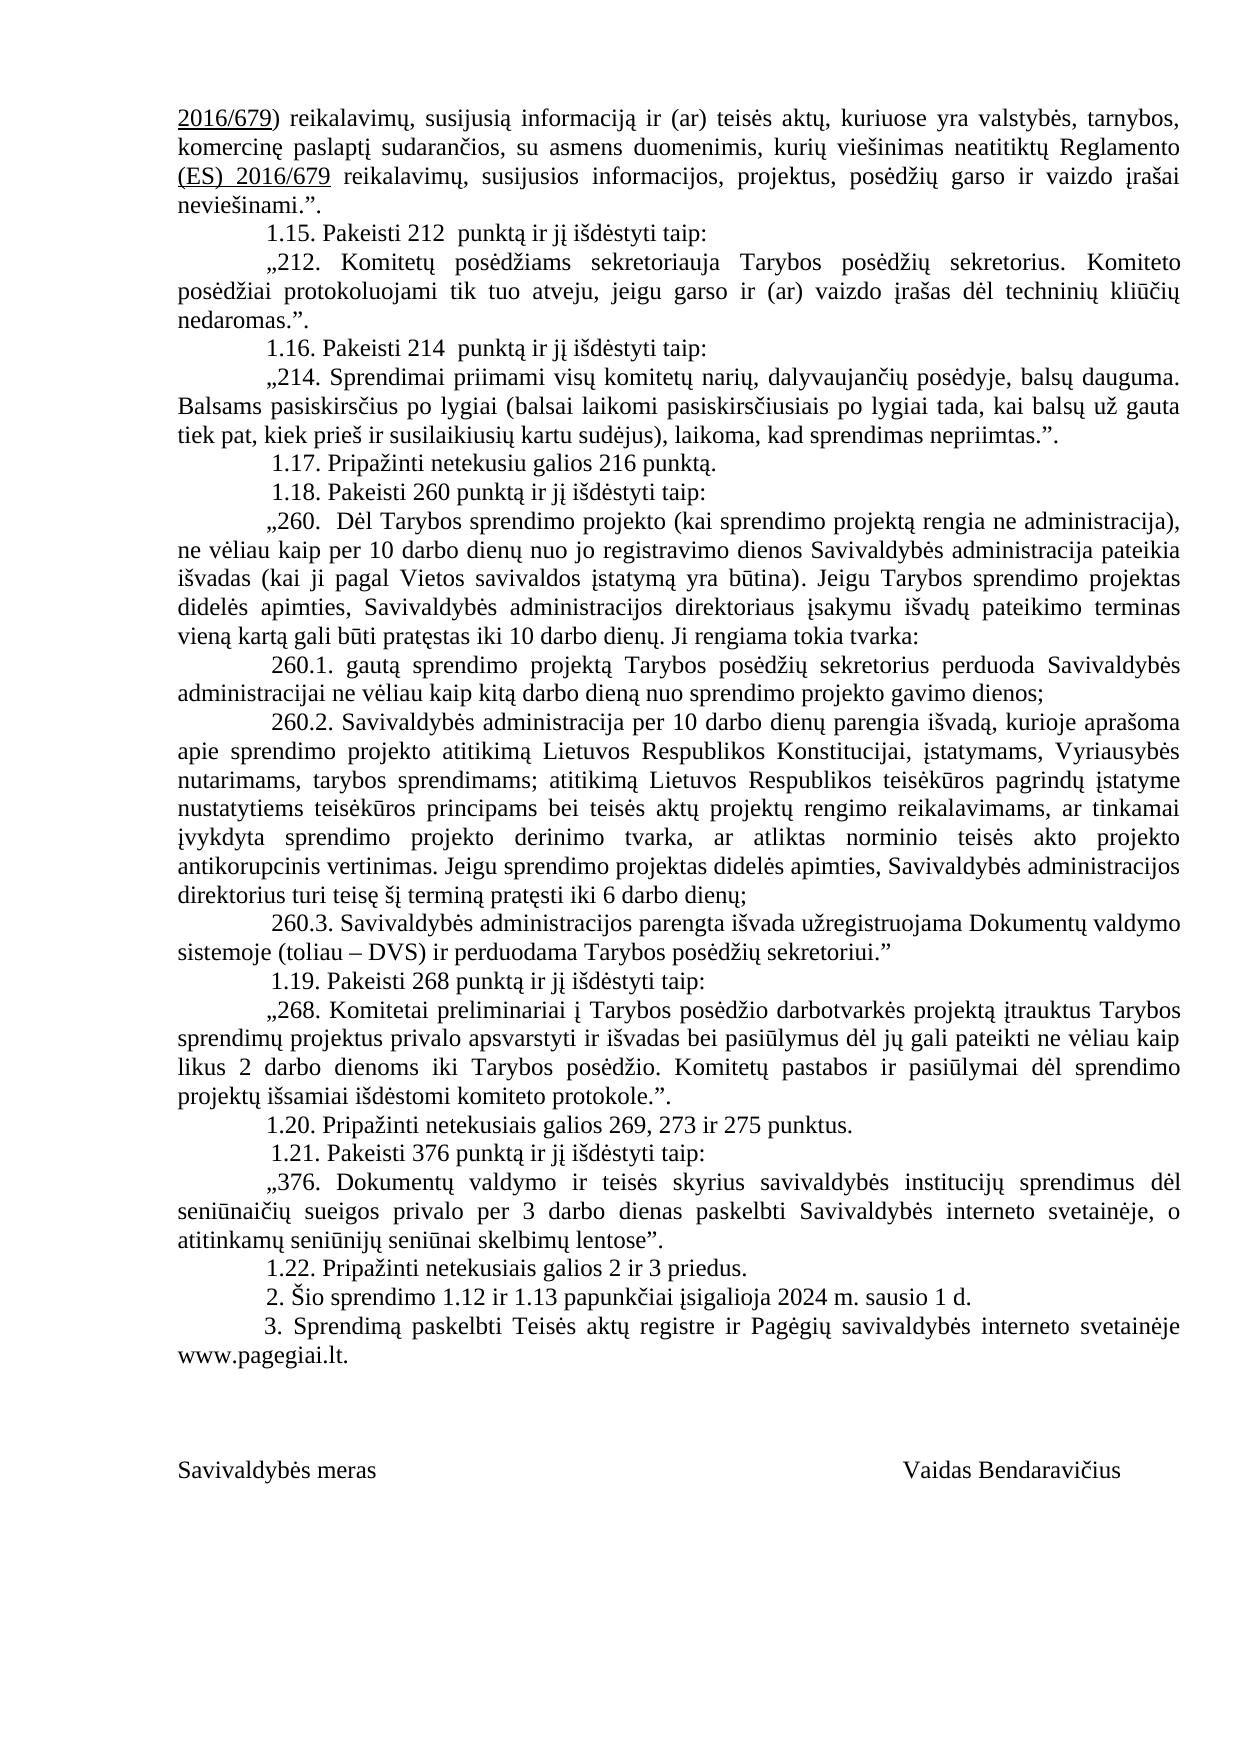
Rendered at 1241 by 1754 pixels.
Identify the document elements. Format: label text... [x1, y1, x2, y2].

text 1.15. Pakeisti 212 punktą ir jį išdėstyti taip: [177, 218, 1181, 247]
text 1.16. Pakeisti 214 punktą ir jį išdėstyti taip: [177, 333, 1181, 362]
text 1.18. Pakeisti 260 punktą ir jį išdėstyti taip: [177, 477, 1181, 506]
text 260.3. Savivaldybės administracijos parengta išvada užregistruojama Dokumentų valdymo sistemoje (toliau – DVS) ir perduodama Tarybos posėdžių sekretoriui.” [177, 908, 1181, 966]
text „214. Sprendimai priimami visų komitetų narių, dalyvaujančių posėdyje, balsų dauguma. Balsams pasiskirsčius po lygiai (balsai laikomi pasiskirsčiusiais po lygiai tada, kai balsų už gauta tiek pat, kiek prieš ir susilaikiusių kartu sudėjus), laikoma, kad sprendimas nepriimtas.”. [177, 362, 1181, 448]
text 1.22. Pripažinti netekusiais galios 2 ir 3 priedus. [177, 1253, 1181, 1282]
text „260. Dėl Tarybos sprendimo projekto (kai sprendimo projektą rengia ne administracija), ne vėliau kaip per 10 darbo dienų nuo jo registravimo dienos Savivaldybės administracija pateikia išvadas (kai ji pagal Vietos savivaldos įstatymą yra būtina). Jeigu Tarybos sprendimo projektas didelės apimties, Savivaldybės administracijos direktoriaus įsakymu išvadų pateikimo terminas vieną kartą gali būti pratęstas iki 10 darbo dienų. Ji rengiama tokia tvarka: [177, 506, 1181, 650]
text 1.20. Pripažinti netekusiais galios 269, 273 ir 275 punktus. [177, 1110, 1181, 1138]
text 2. Šio sprendimo 1.12 ir 1.13 papunkčiai įsigalioja 2024 m. sausio 1 d. [177, 1282, 1181, 1311]
text „376. Dokumentų valdymo ir teisės skyrius savivaldybės institucijų sprendimus dėl seniūnaičių sueigos privalo per 3 darbo dienas paskelbti Savivaldybės interneto svetainėje, o atitinkamų seniūnijų seniūnai skelbimų lentose”. [177, 1167, 1181, 1253]
text 1.19. Pakeisti 268 punktą ir jį išdėstyti taip: [177, 966, 1181, 995]
text 3. Sprendimą paskelbti Teisės aktų registre ir Pagėgių savivaldybės interneto svetainėje www.pagegiai.lt. [177, 1311, 1181, 1368]
text 2016/679) reikalavimų, susijusią informaciją ir (ar) teisės aktų, kuriuose yra valstybės, tarnybos, komercinę paslaptį sudarančios, su asmens duomenimis, kurių viešinimas neatitiktų Reglamento (ES) 2016/679 reikalavimų, susijusios informacijos, projektus, posėdžių garso ir vaizdo įrašai neviešinami.”. [177, 103, 1181, 218]
text 260.1. gautą sprendimo projektą Tarybos posėdžių sekretorius perduoda Savivaldybės administracijai ne vėliau kaip kitą darbo dieną nuo sprendimo projekto gavimo dienos; [177, 650, 1181, 707]
text 1.17. Pripažinti netekusiu galios 216 punktą. [177, 448, 1181, 477]
text Savivaldybės meras Vaidas Bendaravičius [177, 1455, 1181, 1483]
text 1.21. Pakeisti 376 punktą ir jį išdėstyti taip: [177, 1138, 1181, 1167]
text 260.2. Savivaldybės administracija per 10 darbo dienų parengia išvadą, kurioje aprašoma apie sprendimo projekto atitikimą Lietuvos Respublikos Konstitucijai, įstatymams, Vyriausybės nutarimams, tarybos sprendimams; atitikimą Lietuvos Respublikos teisėkūros pagrindų įstatyme nustatytiems teisėkūros principams bei teisės aktų projektų rengimo reikalavimams, ar tinkamai įvykdyta sprendimo projekto derinimo tvarka, ar atliktas norminio teisės akto projekto antikorupcinis vertinimas. Jeigu sprendimo projektas didelės apimties, Savivaldybės administracijos direktorius turi teisę šį terminą pratęsti iki 6 darbo dienų; [177, 707, 1181, 908]
text „212. Komitetų posėdžiams sekretoriauja Tarybos posėdžių sekretorius. Komiteto posėdžiai protokoluojami tik tuo atveju, jeigu garso ir (ar) vaizdo įrašas dėl techninių kliūčių nedaromas.”. [177, 247, 1181, 333]
text „268. Komitetai preliminariai į Tarybos posėdžio darbotvarkės projektą įtrauktus Tarybos sprendimų projektus privalo apsvarstyti ir išvadas bei pasiūlymus dėl jų gali pateikti ne vėliau kaip likus 2 darbo dienoms iki Tarybos posėdžio. Komitetų pastabos ir pasiūlymai dėl sprendimo projektų išsamiai išdėstomi komiteto protokole.”. [177, 995, 1181, 1110]
